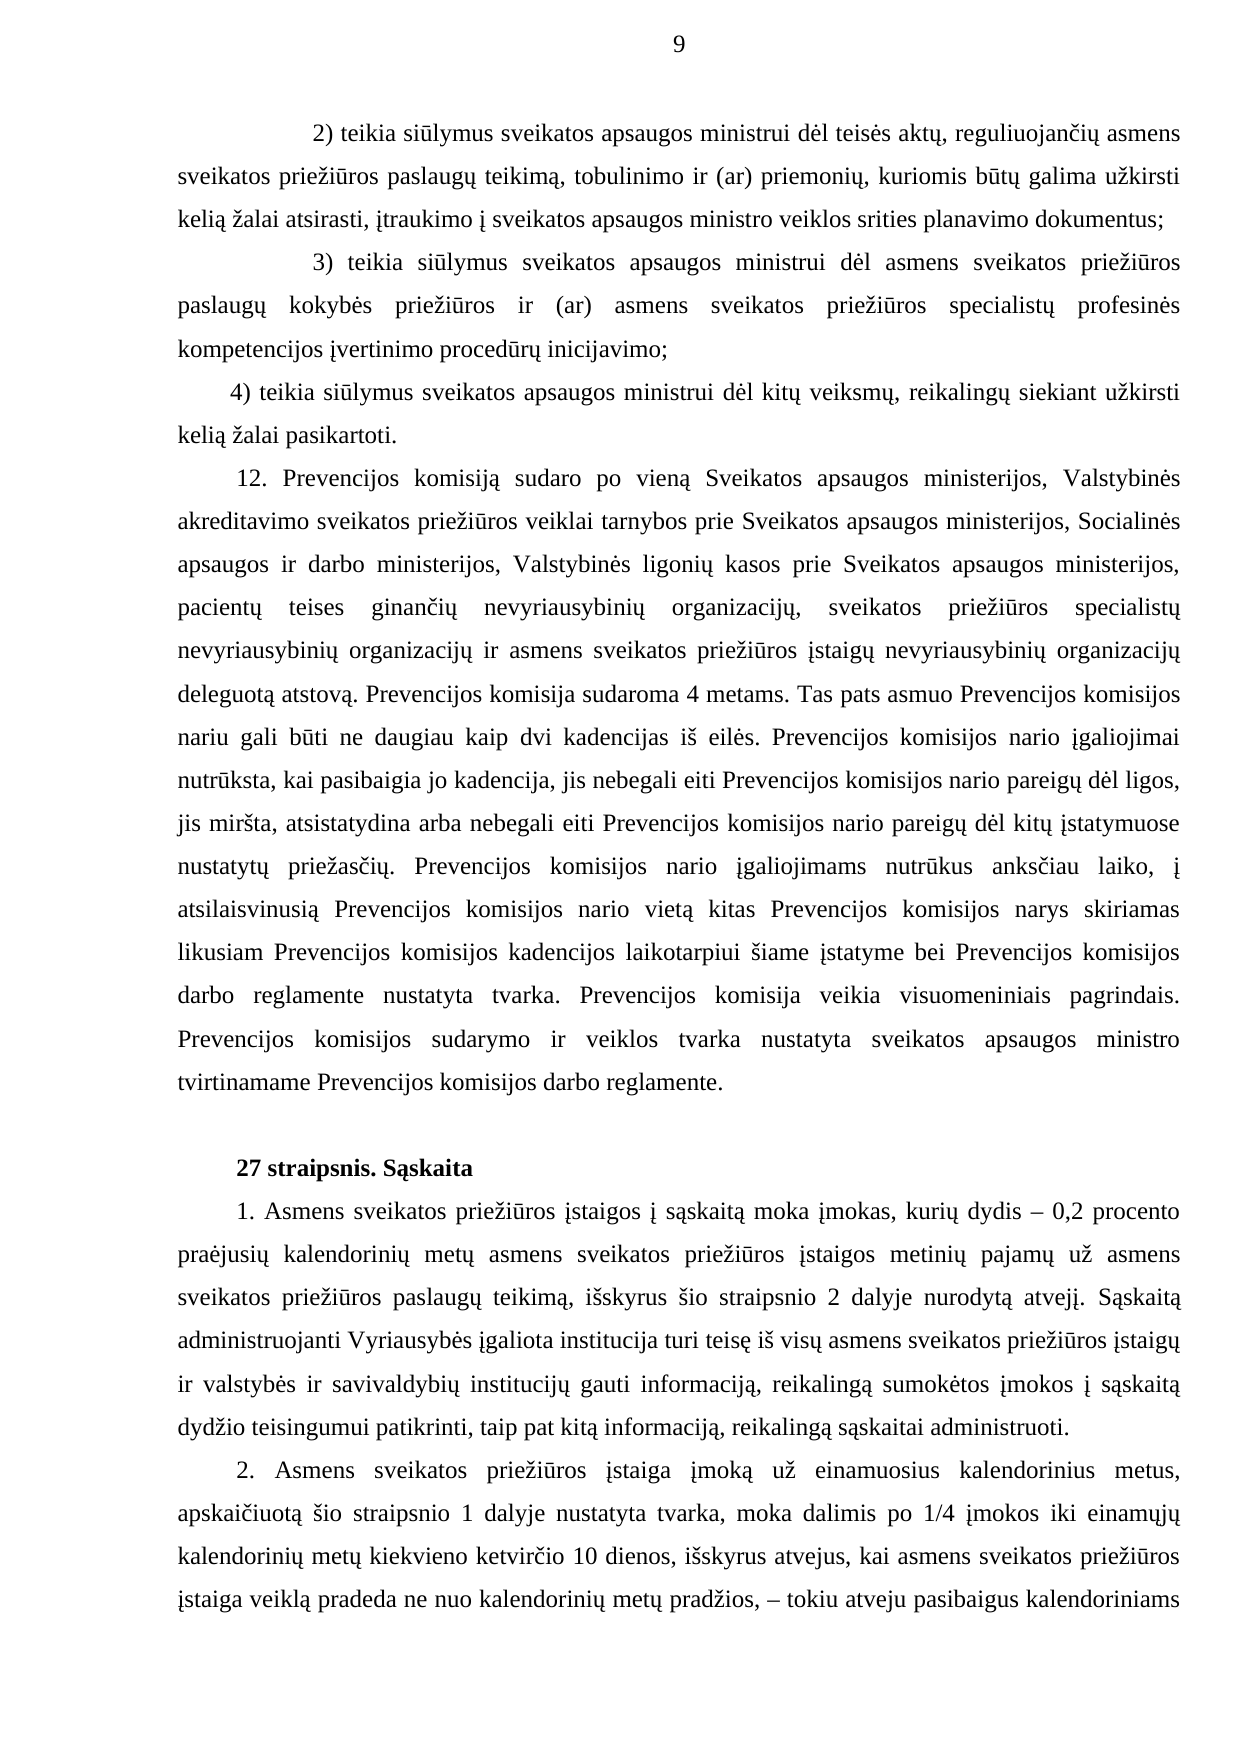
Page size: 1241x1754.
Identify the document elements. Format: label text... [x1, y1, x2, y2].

text 12. Prevencijos komisiją sudaro po vieną Sveikatos apsaugos ministerijos, Valstybinės akreditavimo sveikatos priežiūros veiklai tarnybos prie Sveikatos apsaugos ministerijos, Socialinės apsaugos ir darbo ministerijos, Valstybinės ligonių kasos prie Sveikatos apsaugos ministerijos, pacientų teises ginančių nevyriausybinių organizacijų, sveikatos priežiūros specialistų nevyriausybinių organizacijų ir asmens sveikatos priežiūros įstaigų nevyriausybinių organizacijų deleguotą atstovą. Prevencijos komisija sudaroma 4 metams. Tas pats asmuo Prevencijos komisijos nariu gali būti ne daugiau kaip dvi kadencijas iš eilės. Prevencijos komisijos nario įgaliojimai nutrūksta, kai pasibaigia jo kadencija, jis nebegali eiti Prevencijos komisijos nario pareigų dėl ligos, jis miršta, atsistatydina arba nebegali eiti Prevencijos komisijos nario pareigų dėl kitų įstatymuose nustatytų priežasčių. Prevencijos komisijos nario įgaliojimams nutrūkus anksčiau laiko, į atsilaisvinusią Prevencijos komisijos nario vietą kitas Prevencijos komisijos narys skiriamas likusiam Prevencijos komisijos kadencijos laikotarpiui šiame įstatyme bei Prevencijos komisijos darbo reglamente nustatyta tvarka. Prevencijos komisija veikia visuomeniniais pagrindais. Prevencijos komisijos sudarymo ir veiklos tvarka nustatyta sveikatos apsaugos ministro tvirtinamame Prevencijos komisijos darbo reglamente. [177, 463, 1181, 1096]
text 1. Asmens sveikatos priežiūros įstaigos į sąskaitą moka įmokas, kurių dydis – 0,2 procento praėjusių kalendorinių metų asmens sveikatos priežiūros įstaigos metinių pajamų už asmens sveikatos priežiūros paslaugų teikimą, išskyrus šio straipsnio 2 dalyje nurodytą atvejį. Sąskaitą administruojanti Vyriausybės įgaliota institucija turi teisę iš visų asmens sveikatos priežiūros įstaigų ir valstybės ir savivaldybių institucijų gauti informaciją, reikalingą sumokėtos įmokos į sąskaitą dydžio teisingumui patikrinti, taip pat kitą informaciją, reikalingą sąskaitai administruoti. [177, 1196, 1181, 1441]
text 3) teikia siūlymus sveikatos apsaugos ministrui dėl asmens sveikatos priežiūros paslaugų kokybės priežiūros ir (ar) asmens sveikatos priežiūros specialistų profesinės kompetencijos įvertinimo procedūrų inicijavimo; [177, 247, 1181, 362]
text 27 straipsnis. Sąskaita [177, 1153, 1181, 1182]
text 4) teikia siūlymus sveikatos apsaugos ministrui dėl kitų veiksmų, reikalingų siekiant užkirsti kelią žalai pasikartoti. [177, 377, 1181, 449]
text 2) teikia siūlymus sveikatos apsaugos ministrui dėl teisės aktų, reguliuojančių asmens sveikatos priežiūros paslaugų teikimą, tobulinimo ir (ar) priemonių, kuriomis būtų galima užkirsti kelią žalai atsirasti, įtraukimo į sveikatos apsaugos ministro veiklos srities planavimo dokumentus; [177, 118, 1181, 233]
text 2. Asmens sveikatos priežiūros įstaiga įmoką už einamuosius kalendorinius metus, apskaičiuotą šio straipsnio 1 dalyje nustatyta tvarka, moka dalimis po 1/4 įmokos iki einamųjų kalendorinių metų kiekvieno ketvirčio 10 dienos, išskyrus atvejus, kai asmens sveikatos priežiūros įstaiga veiklą pradeda ne nuo kalendorinių metų pradžios, – tokiu atveju pasibaigus kalendoriniams [177, 1455, 1181, 1613]
